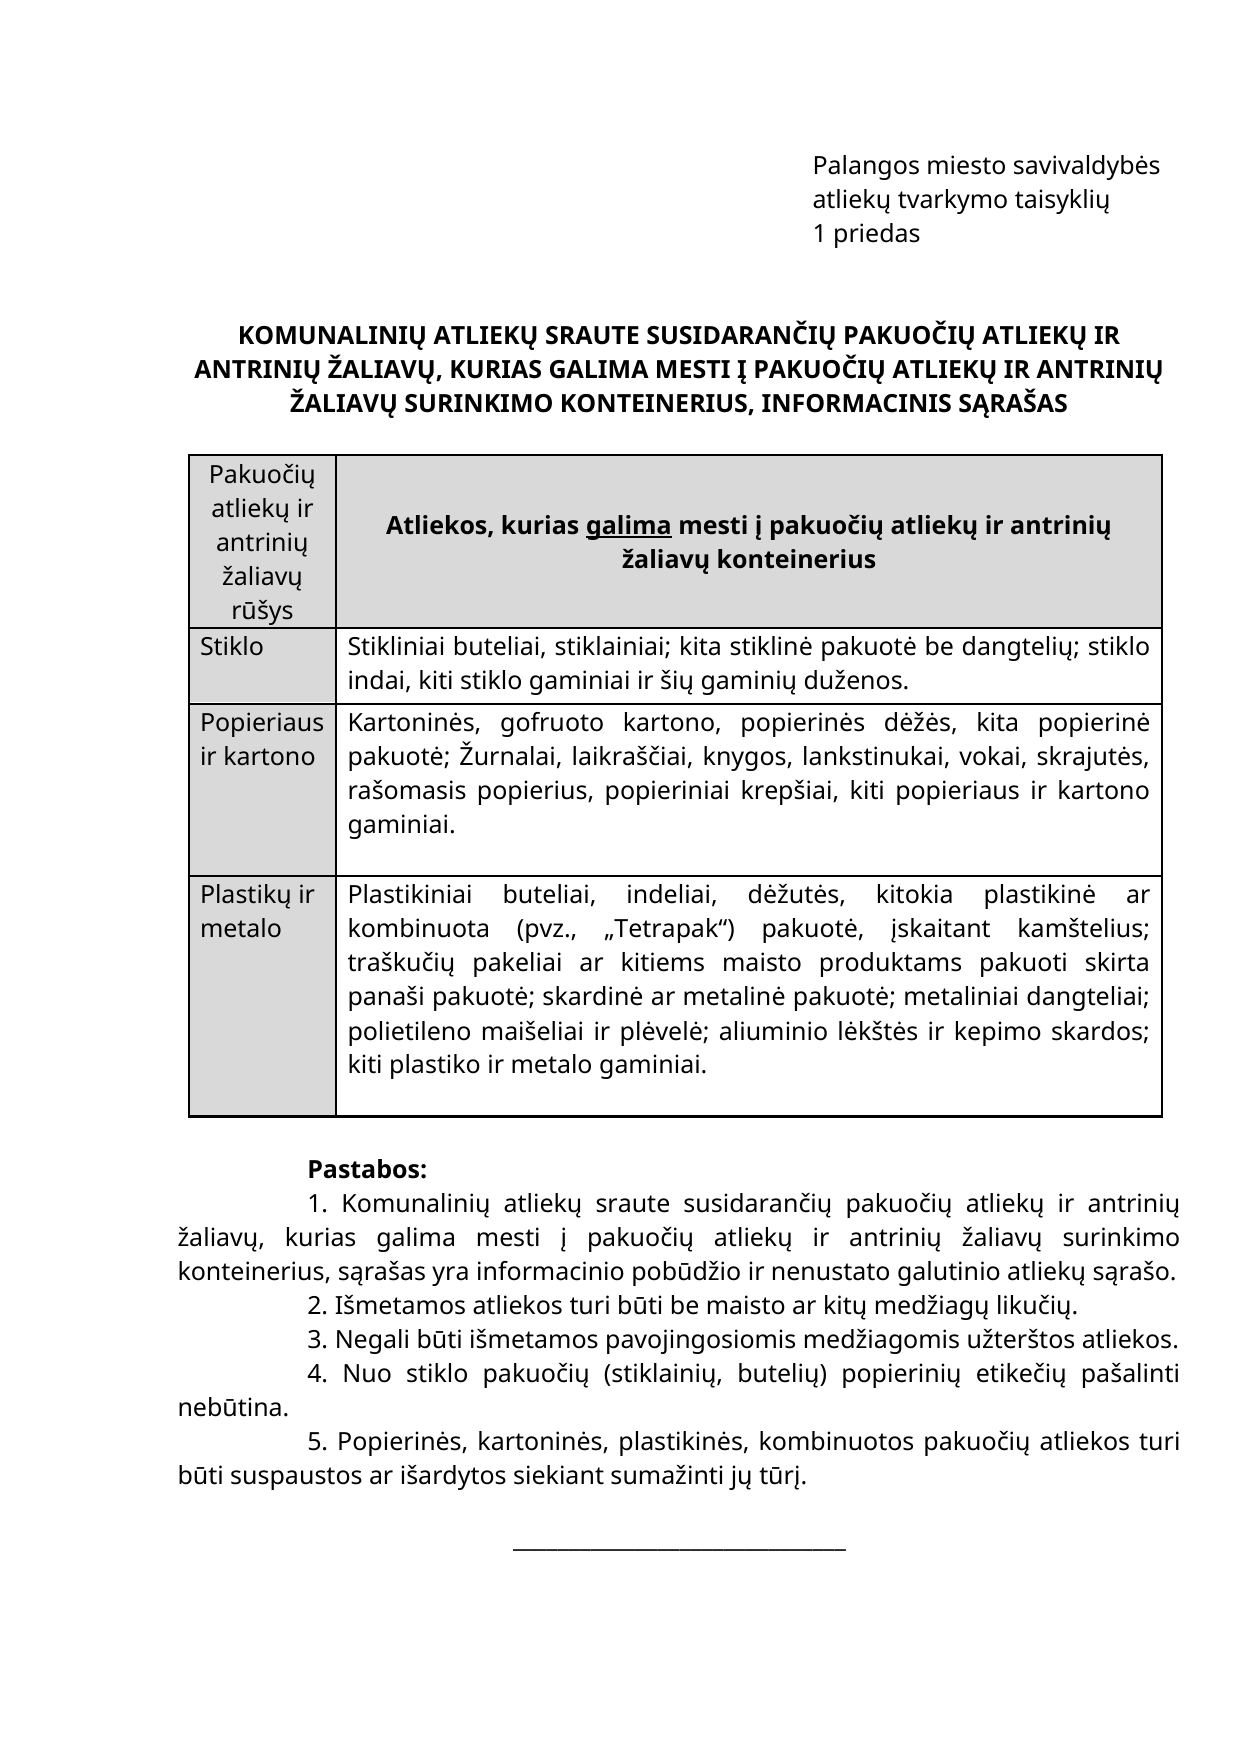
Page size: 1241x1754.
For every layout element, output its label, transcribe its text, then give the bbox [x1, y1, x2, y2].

text 3. Negali būti išmetamos pavojingosiomis medžiagomis užterštos atliekos. [177, 1322, 1181, 1356]
text KOMUNALINIŲ ATLIEKŲ SRAUTE SUSIDARANČIŲ PAKUOČIŲ ATLIEKŲ IR ANTRINIŲ ŽALIAVŲ, KURIAS GALIMA MESTI Į PAKUOČIŲ ATLIEKŲ IR ANTRINIŲ ŽALIAVŲ SURINKIMO KONTEINERIUS, INFORMACINIS SĄRAŠAS [177, 318, 1181, 420]
text ______________________________ [177, 1521, 1181, 1555]
text atliekų tvarkymo taisyklių [177, 182, 1181, 216]
table_header Atliekos, kurias galima mesti į pakuočių atliekų ir antrinių žaliavų konteinerius [337, 456, 1161, 627]
text Palangos miesto savivaldybės [177, 148, 1181, 182]
table_cell Stikliniai buteliai, stiklainiai; kita stiklinė pakuotė be dangtelių; stiklo indai, kiti stiklo gaminiai ir šių gaminių duženos. [337, 629, 1161, 702]
text 5. Popierinės, kartoninės, plastikinės, kombinuotos pakuočių atliekos turi būti suspaustos ar išardytos siekiant sumažinti jų tūrį. [177, 1424, 1181, 1492]
text 1. Komunalinių atliekų sraute susidarančių pakuočių atliekų ir antrinių žaliavų, kurias galima mesti į pakuočių atliekų ir antrinių žaliavų surinkimo konteinerius, sąrašas yra informacinio pobūdžio ir nenustato galutinio atliekų sąrašo. [177, 1186, 1181, 1288]
table_header Pakuočių atliekų ir antrinių žaliavų rūšys [190, 456, 335, 627]
text 2. Išmetamos atliekos turi būti be maisto ar kitų medžiagų likučių. [177, 1288, 1181, 1322]
table_cell Kartoninės, gofruoto kartono, popierinės dėžės, kita popierinė pakuotė; Žurnalai, laikraščiai, knygos, lankstinukai, vokai, skrajutės, rašomasis popierius, popieriniai krepšiai, kiti popieriaus ir kartono gaminiai. [337, 705, 1161, 875]
table_cell Popieriaus ir kartono [190, 705, 335, 875]
table_cell Plastikiniai buteliai, indeliai, dėžutės, kitokia plastikinė ar kombinuota (pvz., „Tetrapak“) pakuotė, įskaitant kamštelius; traškučių pakeliai ar kitiems maisto produktams pakuoti skirta panaši pakuotė; skardinė ar metalinė pakuotė; metaliniai dangteliai; polietileno maišeliai ir plėvelė; aliuminio lėkštės ir kepimo skardos; kiti plastiko ir metalo gaminiai. [337, 877, 1161, 1115]
text 1 priedas [177, 216, 1181, 250]
text Pastabos: [177, 1151, 1181, 1186]
table_cell Plastikų ir metalo [190, 877, 335, 1115]
table_cell Stiklo [190, 629, 335, 702]
text 4. Nuo stiklo pakuočių (stiklainių, butelių) popierinių etikečių pašalinti nebūtina. [177, 1356, 1181, 1424]
